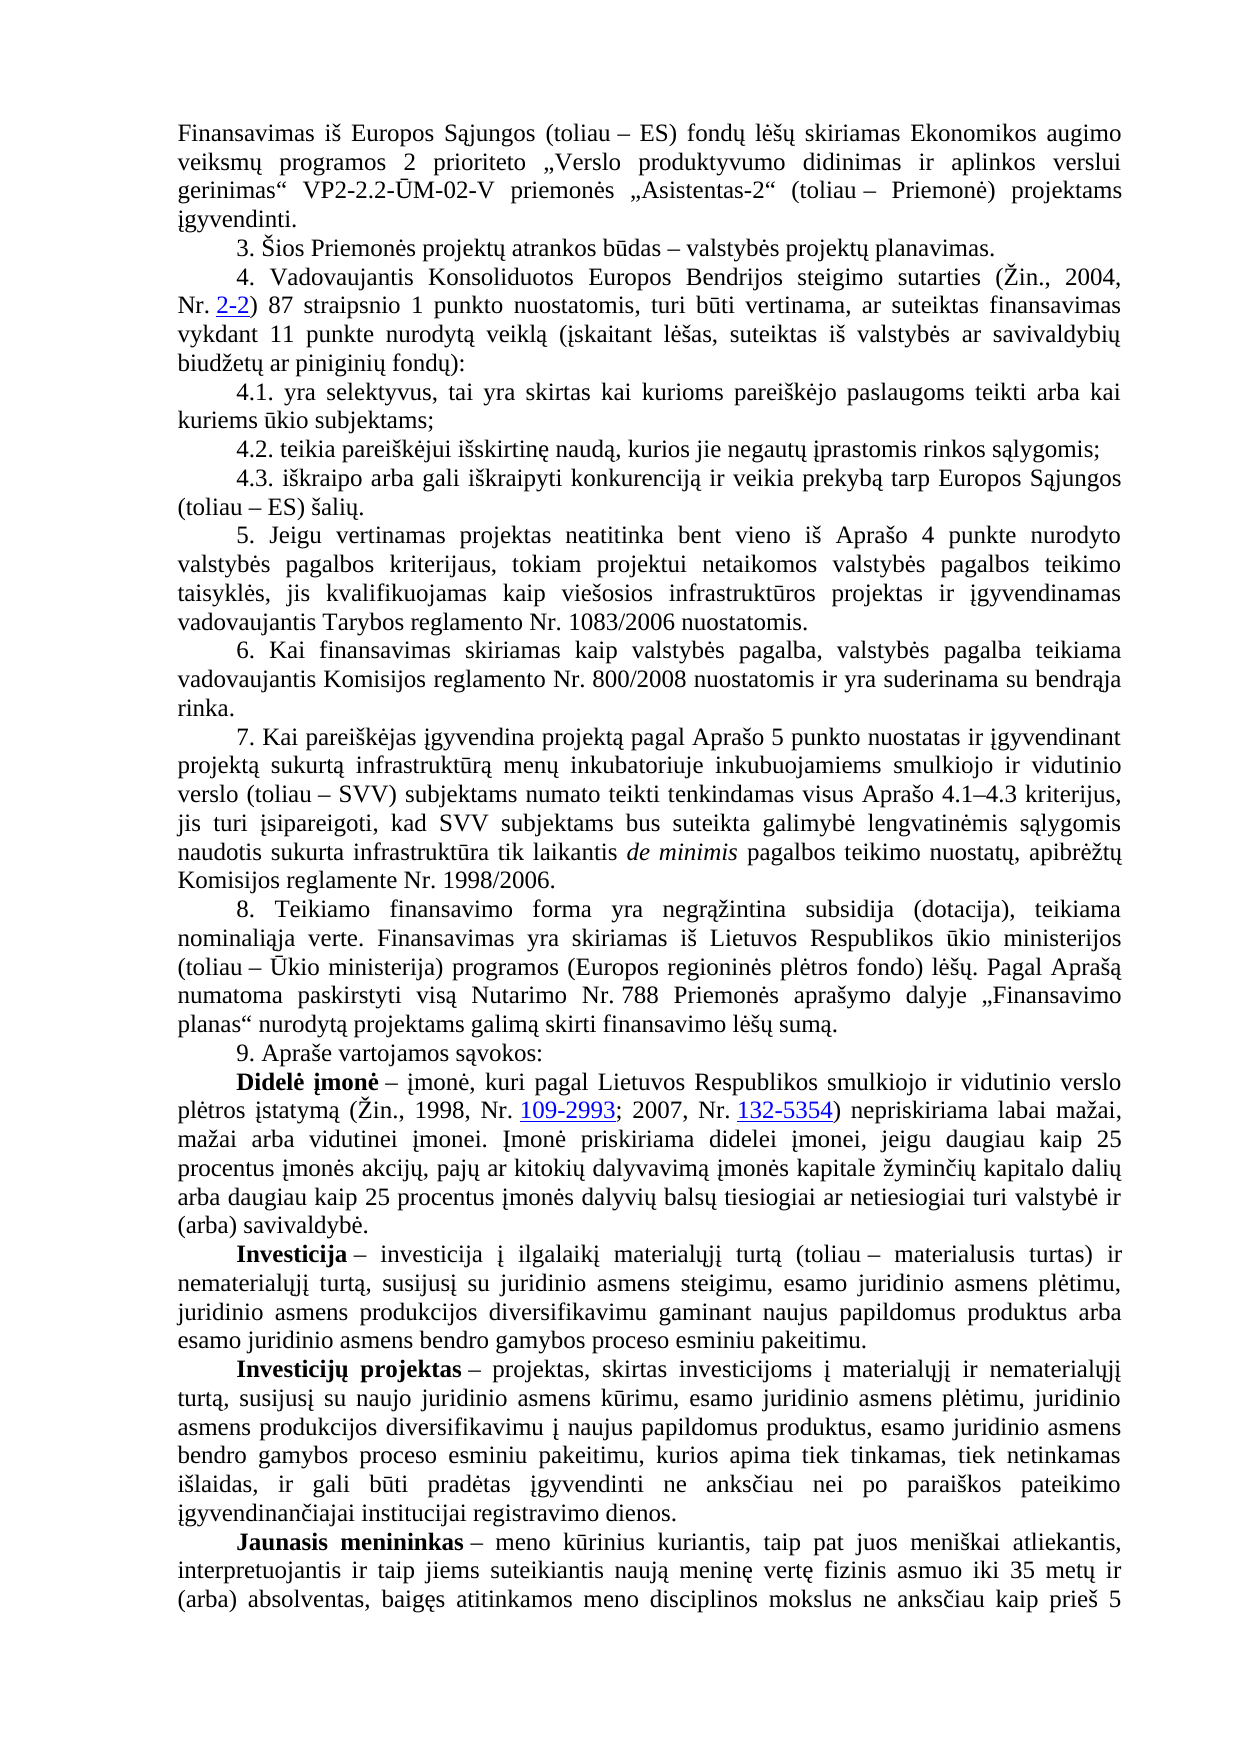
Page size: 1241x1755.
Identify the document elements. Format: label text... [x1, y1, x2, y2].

text 3. Šios Priemonės projektų atrankos būdas – valstybės projektų planavimas. [177, 233, 1122, 262]
text 4. Vadovaujantis Konsoliduotos Europos Bendrijos steigimo sutarties (Žin., 2004, Nr. 2-2) 87 straipsnio 1 punkto nuostatomis, turi būti vertinama, ar suteiktas finansavimas vykdant 11 punkte nurodytą veiklą (įskaitant lėšas, suteiktas iš valstybės ar savivaldybių biudžetų ar piniginių fondų): [177, 262, 1122, 377]
text 5. Jeigu vertinamas projektas neatitinka bent vieno iš Aprašo 4 punkte nurodyto valstybės pagalbos kriterijaus, tokiam projektui netaikomos valstybės pagalbos teikimo taisyklės, jis kvalifikuojamas kaip viešosios infrastruktūros projektas ir įgyvendinamas vadovaujantis Tarybos reglamento Nr. 1083/2006 nuostatomis. [177, 521, 1122, 636]
text 8. Teikiamo finansavimo forma yra negrąžintina subsidija (dotacija), teikiama nominaliąja verte. Finansavimas yra skiriamas iš Lietuvos Respublikos ūkio ministerijos (toliau – Ūkio ministerija) programos (Europos regioninės plėtros fondo) lėšų. Pagal Aprašą numatoma paskirstyti visą Nutarimo Nr. 788 Priemonės aprašymo dalyje „Finansavimo planas“ nurodytą projektams galimą skirti finansavimo lėšų sumą. [177, 894, 1122, 1038]
text Finansavimas iš Europos Sąjungos (toliau – ES) fondų lėšų skiriamas Ekonomikos augimo veiksmų programos 2 prioriteto „Verslo produktyvumo didinimas ir aplinkos verslui gerinimas“ VP2-2.2-ŪM-02-V priemonės „Asistentas-2“ (toliau – Priemonė) projektams įgyvendinti. [177, 118, 1122, 233]
text 4.1. yra selektyvus, tai yra skirtas kai kurioms pareiškėjo paslaugoms teikti arba kai kuriems ūkio subjektams; [177, 377, 1122, 434]
text Investicijų projektas – projektas, skirtas investicijoms į materialųjį ir nematerialųjį turtą, susijusį su naujo juridinio asmens kūrimu, esamo juridinio asmens plėtimu, juridinio asmens produkcijos diversifikavimu į naujus papildomus produktus, esamo juridinio asmens bendro gamybos proceso esminiu pakeitimu, kurios apima tiek tinkamas, tiek netinkamas išlaidas, ir gali būti pradėtas įgyvendinti ne anksčiau nei po paraiškos pateikimo įgyvendinančiajai institucijai registravimo dienos. [177, 1354, 1122, 1527]
text 4.2. teikia pareiškėjui išskirtinę naudą, kurios jie negautų įprastomis rinkos sąlygomis; [177, 434, 1122, 463]
text 9. Apraše vartojamos sąvokos: [177, 1038, 1122, 1067]
text 6. Kai finansavimas skiriamas kaip valstybės pagalba, valstybės pagalba teikiama vadovaujantis Komisijos reglamento Nr. 800/2008 nuostatomis ir yra suderinama su bendrąja rinka. [177, 636, 1122, 722]
text 4.3. iškraipo arba gali iškraipyti konkurenciją ir veikia prekybą tarp Europos Sąjungos (toliau – ES) šalių. [177, 463, 1122, 521]
text Jaunasis menininkas – meno kūrinius kuriantis, taip pat juos meniškai atliekantis, interpretuojantis ir taip jiems suteikiantis naują meninę vertę fizinis asmuo iki 35 metų ir (arba) absolventas, baigęs atitinkamos meno disciplinos mokslus ne anksčiau kaip prieš 5 [177, 1527, 1122, 1613]
text Investicija – investicija į ilgalaikį materialųjį turtą (toliau – materialusis turtas) ir nematerialųjį turtą, susijusį su juridinio asmens steigimu, esamo juridinio asmens plėtimu, juridinio asmens produkcijos diversifikavimu gaminant naujus papildomus produktus arba esamo juridinio asmens bendro gamybos proceso esminiu pakeitimu. [177, 1239, 1122, 1354]
text Didelė įmonė – įmonė, kuri pagal Lietuvos Respublikos smulkiojo ir vidutinio verslo plėtros įstatymą (Žin., 1998, Nr. 109-2993; 2007, Nr. 132-5354) nepriskiriama labai mažai, mažai arba vidutinei įmonei. Įmonė priskiriama didelei įmonei, jeigu daugiau kaip 25 procentus įmonės akcijų, pajų ar kitokių dalyvavimą įmonės kapitale žyminčių kapitalo dalių arba daugiau kaip 25 procentus įmonės dalyvių balsų tiesiogiai ar netiesiogiai turi valstybė ir (arba) savivaldybė. [177, 1067, 1122, 1239]
text 7. Kai pareiškėjas įgyvendina projektą pagal Aprašo 5 punkto nuostatas ir įgyvendinant projektą sukurtą infrastruktūrą menų inkubatoriuje inkubuojamiems smulkiojo ir vidutinio verslo (toliau – SVV) subjektams numato teikti tenkindamas visus Aprašo 4.1–4.3 kriterijus, jis turi įsipareigoti, kad SVV subjektams bus suteikta galimybė lengvatinėmis sąlygomis naudotis sukurta infrastruktūra tik laikantis de minimis pagalbos teikimo nuostatų, apibrėžtų Komisijos reglamente Nr. 1998/2006. [177, 722, 1122, 894]
